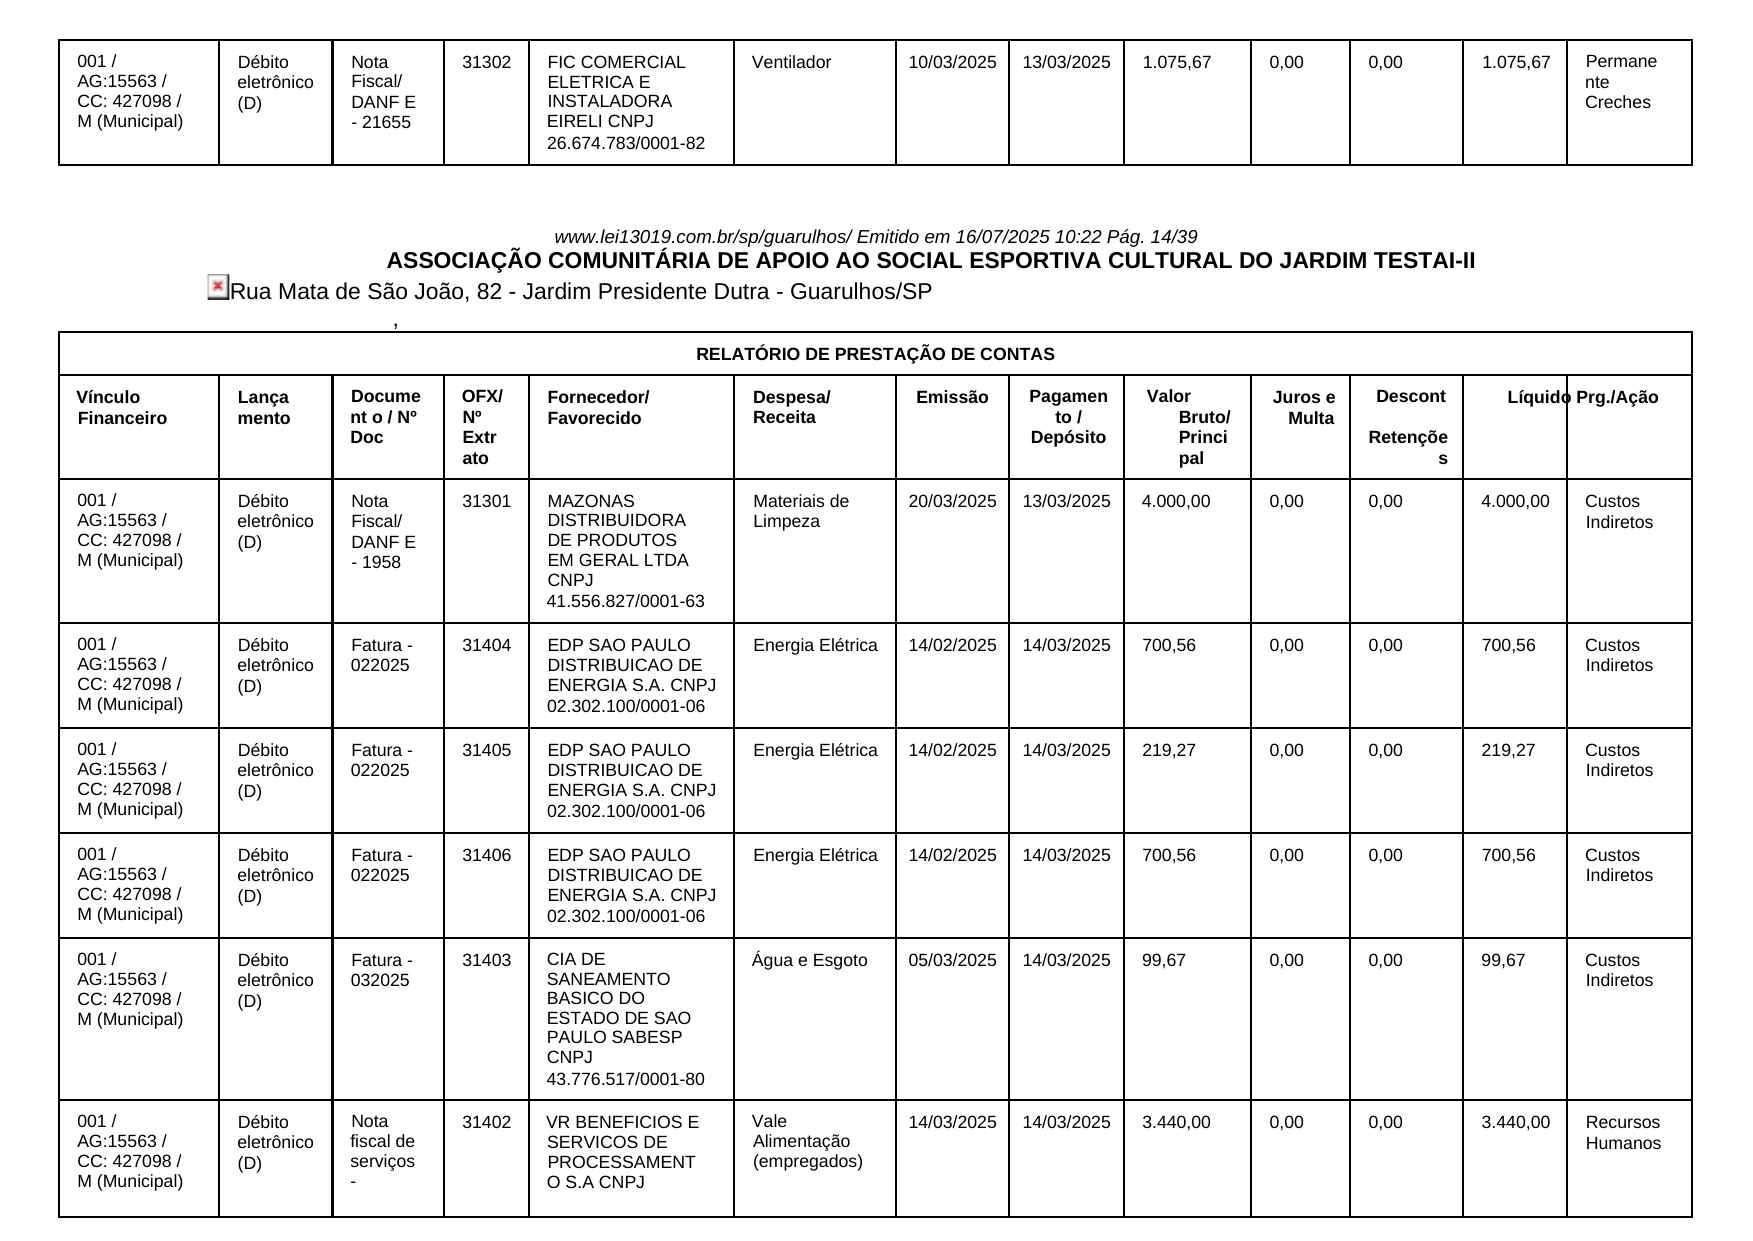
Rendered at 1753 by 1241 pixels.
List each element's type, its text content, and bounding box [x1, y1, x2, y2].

text www.lei13019.com.br/sp/guarulhos/ Emitido em 16/07/2025 10:22 Pág. 14/39 [59, 226, 1693, 247]
table_cell Fatura - 022025 [334, 624, 443, 727]
table_cell 0,00 [1351, 834, 1462, 937]
table_cell 10/03/2025 [897, 41, 1008, 163]
table_cell FIC COMERCIAL ELETRICA E INSTALADORA EIRELI CNPJ 26.674.783/0001-82 [530, 41, 733, 163]
table_cell 14/02/2025 [897, 834, 1008, 937]
table_cell Débito eletrônico (D) [220, 834, 331, 937]
table_cell Document o / Nº Doc [334, 376, 443, 478]
table_cell 700,56 [1125, 834, 1250, 937]
table_cell 1.075,67 [1464, 41, 1566, 163]
table_cell 31404 [445, 624, 528, 727]
table_cell Nota Fiscal/DANF E - 21655 [334, 41, 443, 163]
table_cell 3.440,00 [1464, 1101, 1566, 1216]
table_cell CIA DE SANEAMENTO BASICO DO ESTADO DE SAO PAULO SABESP CNPJ 43.776.517/0001-80 [530, 939, 733, 1099]
table_cell 13/03/2025 [1010, 480, 1123, 622]
table_cell VR BENEFICIOS E SERVICOS DE PROCESSAMENTO S.A CNPJ [530, 1101, 733, 1216]
table_cell Energia Elétrica [735, 729, 895, 832]
table_cell 0,00 [1252, 41, 1349, 163]
table_cell 99,67 [1464, 939, 1566, 1099]
table_cell 0,00 [1351, 939, 1462, 1099]
table_cell Valor Bruto/ Principal [1125, 376, 1250, 478]
table_cell Fornecedor/ Favorecido [530, 376, 733, 478]
table_cell 0,00 [1252, 1101, 1349, 1216]
table_cell Custos Indiretos [1568, 939, 1691, 1099]
table_cell 31402 [445, 1101, 528, 1216]
table_cell 0,00 [1351, 624, 1462, 727]
table_cell Materiais de Limpeza [735, 480, 895, 622]
table_cell 001 / AG:15563 / CC: 427098 / M (Municipal) [60, 1101, 218, 1216]
table_cell Recursos Humanos [1568, 1101, 1691, 1216]
text Rua Mata de São João, 82 - Jardim Presidente Dutra - Guarulhos/SP [208, 274, 1693, 304]
table_header RELATÓRIO DE PRESTAÇÃO DE CONTAS [60, 333, 1691, 374]
table_cell 4.000,00 [1125, 480, 1250, 622]
table_cell Descontos e Retenções [1351, 376, 1462, 478]
table_cell EDP SAO PAULO DISTRIBUICAO DE ENERGIA S.A. CNPJ 02.302.100/0001-06 [530, 624, 733, 727]
table_cell Débito eletrônico (D) [220, 1101, 331, 1216]
table_cell 4.000,00 [1464, 480, 1566, 622]
table_cell 700,56 [1125, 624, 1250, 727]
table_cell Vínculo Financeiro [60, 376, 218, 478]
table_cell Fatura - 022025 [334, 729, 443, 832]
table_cell 0,00 [1252, 834, 1349, 937]
table_cell MAZONAS DISTRIBUIDORA DE PRODUTOS EM GERAL LTDA CNPJ 41.556.827/0001-63 [530, 480, 733, 622]
table_cell Custos Indiretos [1568, 624, 1691, 727]
table_cell Débito eletrônico (D) [220, 480, 331, 622]
table_cell Despesa/ Receita [735, 376, 895, 478]
table_cell 14/03/2025 [1010, 729, 1123, 832]
table_cell 0,00 [1351, 480, 1462, 622]
table_cell 0,00 [1252, 939, 1349, 1099]
table_cell 0,00 [1351, 41, 1462, 163]
table_cell 31301 [445, 480, 528, 622]
table_cell 14/03/2025 [1010, 939, 1123, 1099]
table_cell 0,00 [1252, 480, 1349, 622]
table_cell Água e Esgoto [735, 939, 895, 1099]
table_cell 219,27 [1125, 729, 1250, 832]
table_cell 700,56 [1464, 834, 1566, 937]
table_cell 001 / AG:15563 / CC: 427098 / M (Municipal) [60, 729, 218, 832]
table_cell Vale Alimentação (empregados) [735, 1101, 895, 1216]
table_cell Energia Elétrica [735, 834, 895, 937]
table_cell 14/03/2025 [1010, 1101, 1123, 1216]
table_cell 14/03/2025 [1010, 624, 1123, 727]
table_cell 31406 [445, 834, 528, 937]
table_cell Débito eletrônico (D) [220, 729, 331, 832]
table_cell 1.075,67 [1125, 41, 1250, 163]
table_cell Pagamento / Depósito [1010, 376, 1123, 478]
table_cell 700,56 [1464, 624, 1566, 727]
table_cell Lança mento [220, 376, 331, 478]
table_cell Ventilador [735, 41, 895, 163]
table_cell Permanente Creches [1568, 41, 1691, 163]
table_cell Nota Fiscal/DANF E - 1958 [334, 480, 443, 622]
table_cell Débito eletrônico (D) [220, 624, 331, 727]
table_cell 20/03/2025 [897, 480, 1008, 622]
table_cell 001 / AG:15563 / CC: 427098 / M (Municipal) [60, 939, 218, 1099]
table_cell 3.440,00 [1125, 1101, 1250, 1216]
table_cell 31403 [445, 939, 528, 1099]
table_cell EDP SAO PAULO DISTRIBUICAO DE ENERGIA S.A. CNPJ 02.302.100/0001-06 [530, 729, 733, 832]
table_cell [1464, 376, 1566, 478]
table_cell 0,00 [1351, 729, 1462, 832]
table_cell Emissão [897, 376, 1008, 478]
table_cell 001 / AG:15563 / CC: 427098 / M (Municipal) [60, 624, 218, 727]
table_cell 14/02/2025 [897, 729, 1008, 832]
table_cell Débito eletrônico (D) [220, 939, 331, 1099]
table_cell 13/03/2025 [1010, 41, 1123, 163]
table_cell Custos Indiretos [1568, 729, 1691, 832]
text , [392, 304, 1693, 331]
table_cell Fatura - 022025 [334, 834, 443, 937]
table_cell 99,67 [1125, 939, 1250, 1099]
table_cell 14/03/2025 [897, 1101, 1008, 1216]
table_cell 14/02/2025 [897, 624, 1008, 727]
table_cell 219,27 [1464, 729, 1566, 832]
table_cell Nota fiscal de serviços [334, 1101, 443, 1216]
table_cell Custos Indiretos [1568, 834, 1691, 937]
table_cell Líquido Prg./Ação [1568, 376, 1691, 478]
table_cell Débito eletrônico (D) [220, 41, 331, 163]
picture [207, 274, 230, 300]
text ASSOCIAÇÃO COMUNITÁRIA DE APOIO AO SOCIAL ESPORTIVA CULTURAL DO JARDIM TESTAI-II [59, 247, 1476, 274]
table_cell 001 / AG:15563 / CC: 427098 / M (Municipal) [60, 480, 218, 622]
table_cell Fatura - 032025 [334, 939, 443, 1099]
table_cell 001 / AG:15563 / CC: 427098 / M (Municipal) [60, 41, 218, 163]
table_cell Energia Elétrica [735, 624, 895, 727]
table_cell 0,00 [1252, 729, 1349, 832]
table_cell 14/03/2025 [1010, 834, 1123, 937]
table_cell 31405 [445, 729, 528, 832]
table_cell OFX/Nº Extrato [445, 376, 528, 478]
table_cell Juros e Multa [1252, 376, 1349, 478]
table_cell 31302 [445, 41, 528, 163]
table_cell 05/03/2025 [897, 939, 1008, 1099]
table_cell Custos Indiretos [1568, 480, 1691, 622]
table_cell 0,00 [1252, 624, 1349, 727]
table_cell 0,00 [1351, 1101, 1462, 1216]
table_cell 001 / AG:15563 / CC: 427098 / M (Municipal) [60, 834, 218, 937]
table_cell EDP SAO PAULO DISTRIBUICAO DE ENERGIA S.A. CNPJ 02.302.100/0001-06 [530, 834, 733, 937]
